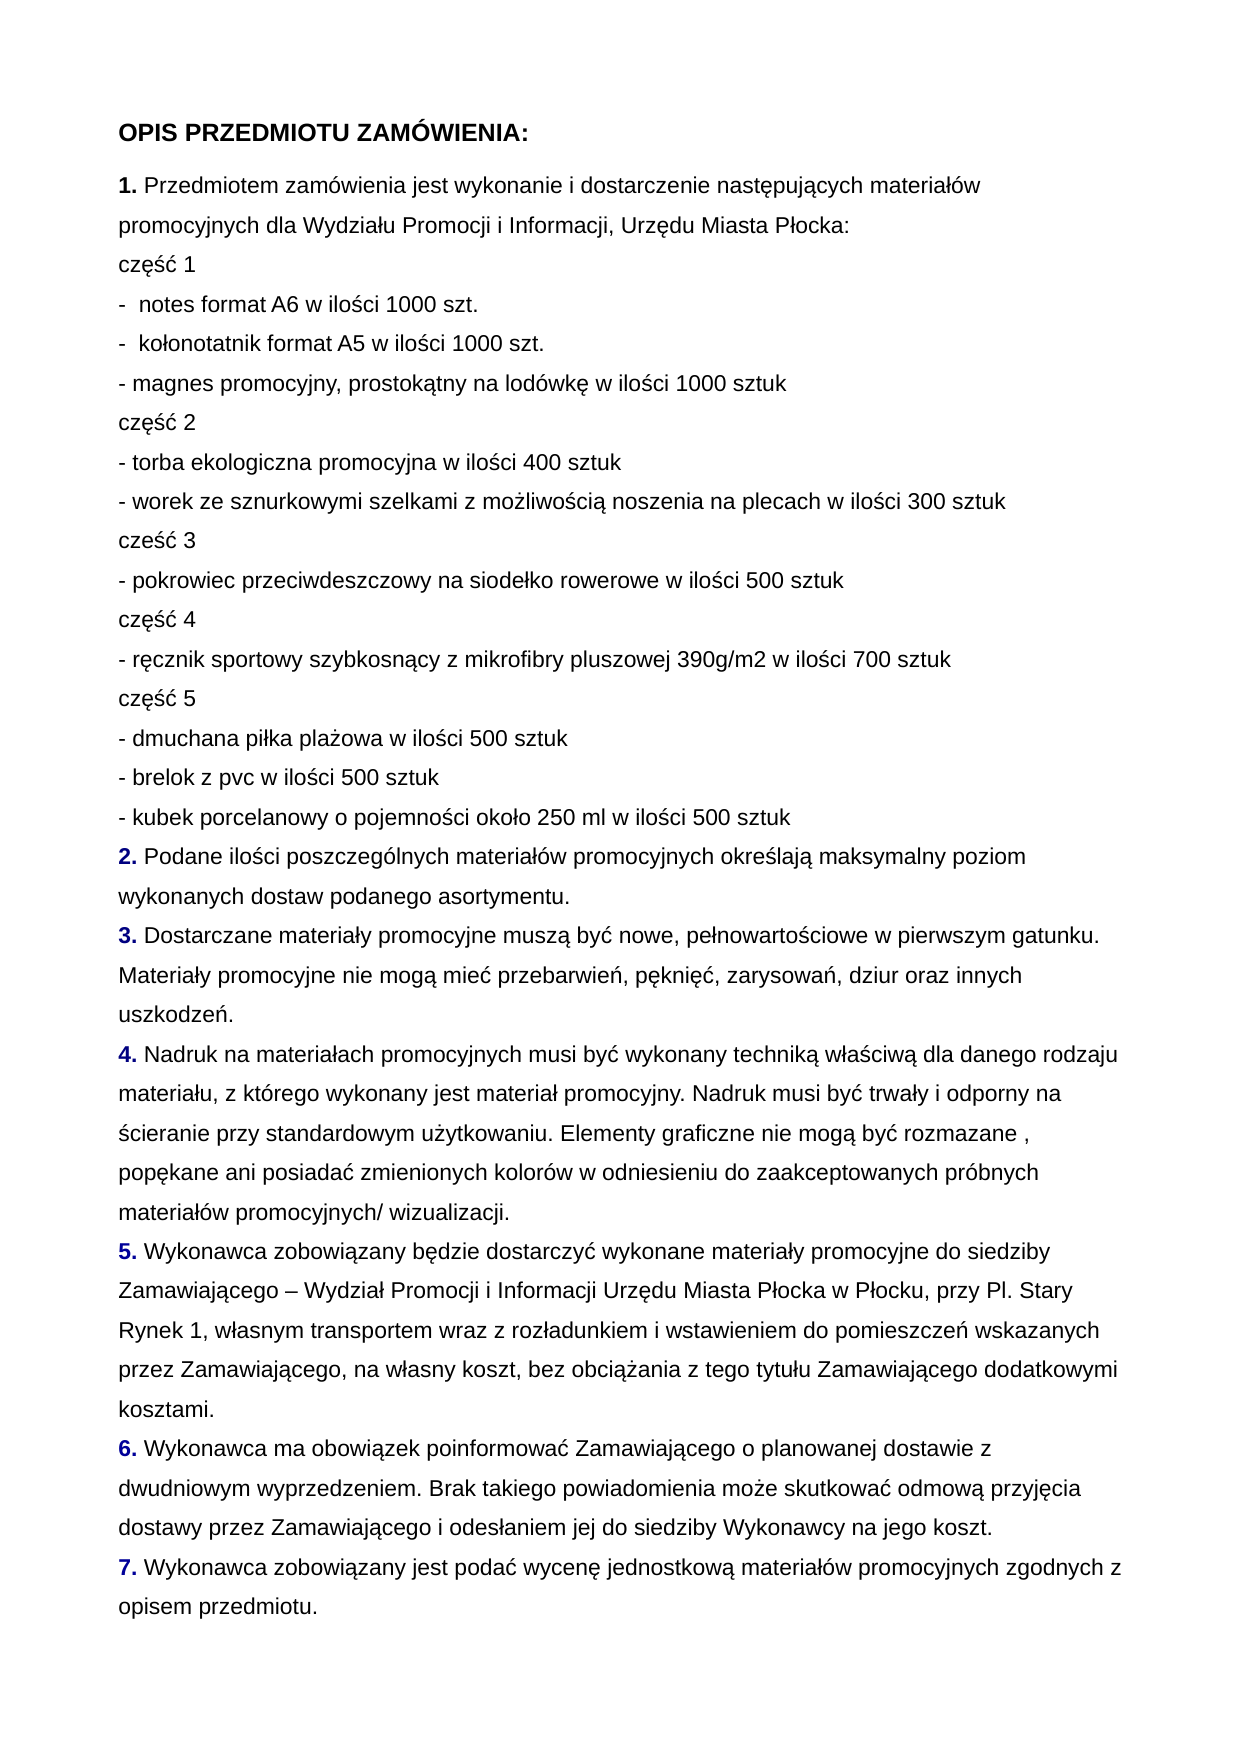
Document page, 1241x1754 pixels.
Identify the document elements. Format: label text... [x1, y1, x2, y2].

text część 1 [118, 251, 1122, 277]
text - notes format A6 w ilości 1000 szt. [118, 291, 1122, 317]
text 2. Podane ilości poszczególnych materiałów promocyjnych określają maksymalny poziom wykonanych dostaw podanego asortymentu. [118, 843, 1122, 909]
text część 4 [118, 606, 1122, 633]
text OPIS PRZEDMIOTU ZAMÓWIENIA: [118, 118, 1122, 147]
text 6. Wykonawca ma obowiązek poinformować Zamawiającego o planowanej dostawie z dwudniowym wyprzedzeniem. Brak takiego powiadomienia może skutkować odmową przyjęcia dostawy przez Zamawiającego i odesłaniem jej do siedziby Wykonawcy na jego koszt. [118, 1435, 1122, 1541]
text cześć 3 [118, 527, 1122, 554]
text - worek ze sznurkowymi szelkami z możliwością noszenia na plecach w ilości 300 sztuk [118, 488, 1122, 514]
text 5. Wykonawca zobowiązany będzie dostarczyć wykonane materiały promocyjne do siedziby Zamawiającego – Wydział Promocji i Informacji Urzędu Miasta Płocka w Płocku, przy Pl. Stary Rynek 1, własnym transportem wraz z rozładunkiem i wstawieniem do pomieszczeń wskazanych przez Zamawiającego, na własny koszt, bez obciążania z tego tytułu Zamawiającego dodatkowymi kosztami. [118, 1238, 1122, 1422]
text - pokrowiec przeciwdeszczowy na siodełko rowerowe w ilości 500 sztuk [118, 567, 1122, 593]
text część 2 [118, 409, 1122, 435]
text - kubek porcelanowy o pojemności około 250 ml w ilości 500 sztuk [118, 804, 1122, 830]
text - dmuchana piłka plażowa w ilości 500 sztuk [118, 725, 1122, 751]
text - ręcznik sportowy szybkosnący z mikrofibry pluszowej 390g/m2 w ilości 700 sztuk [118, 646, 1122, 672]
text część 5 [118, 685, 1122, 712]
text - brelok z pvc w ilości 500 sztuk [118, 764, 1122, 791]
text - torba ekologiczna promocyjna w ilości 400 sztuk [118, 448, 1122, 475]
text - kołonotatnik format A5 w ilości 1000 szt. [118, 330, 1122, 356]
text 3. Dostarczane materiały promocyjne muszą być nowe, pełnowartościowe w pierwszym gatunku. Materiały promocyjne nie mogą mieć przebarwień, pęknięć, zarysowań, dziur oraz innych uszkodzeń. [118, 922, 1122, 1027]
text 1. Przedmiotem zamówienia jest wykonanie i dostarczenie następujących materiałów promocyjnych dla Wydziału Promocji i Informacji, Urzędu Miasta Płocka: [118, 172, 1122, 238]
text 7. Wykonawca zobowiązany jest podać wycenę jednostkową materiałów promocyjnych zgodnych z opisem przedmiotu. [118, 1554, 1122, 1620]
text - magnes promocyjny, prostokątny na lodówkę w ilości 1000 sztuk [118, 369, 1122, 396]
text 4. Nadruk na materiałach promocyjnych musi być wykonany techniką właściwą dla danego rodzaju materiału, z którego wykonany jest materiał promocyjny. Nadruk musi być trwały i odporny na ścieranie przy standardowym użytkowaniu. Elementy graficzne nie mogą być rozmazane , popękane ani posiadać zmienionych kolorów w odniesieniu do zaakceptowanych próbnych materiałów promocyjnych/ wizualizacji. [118, 1041, 1122, 1225]
